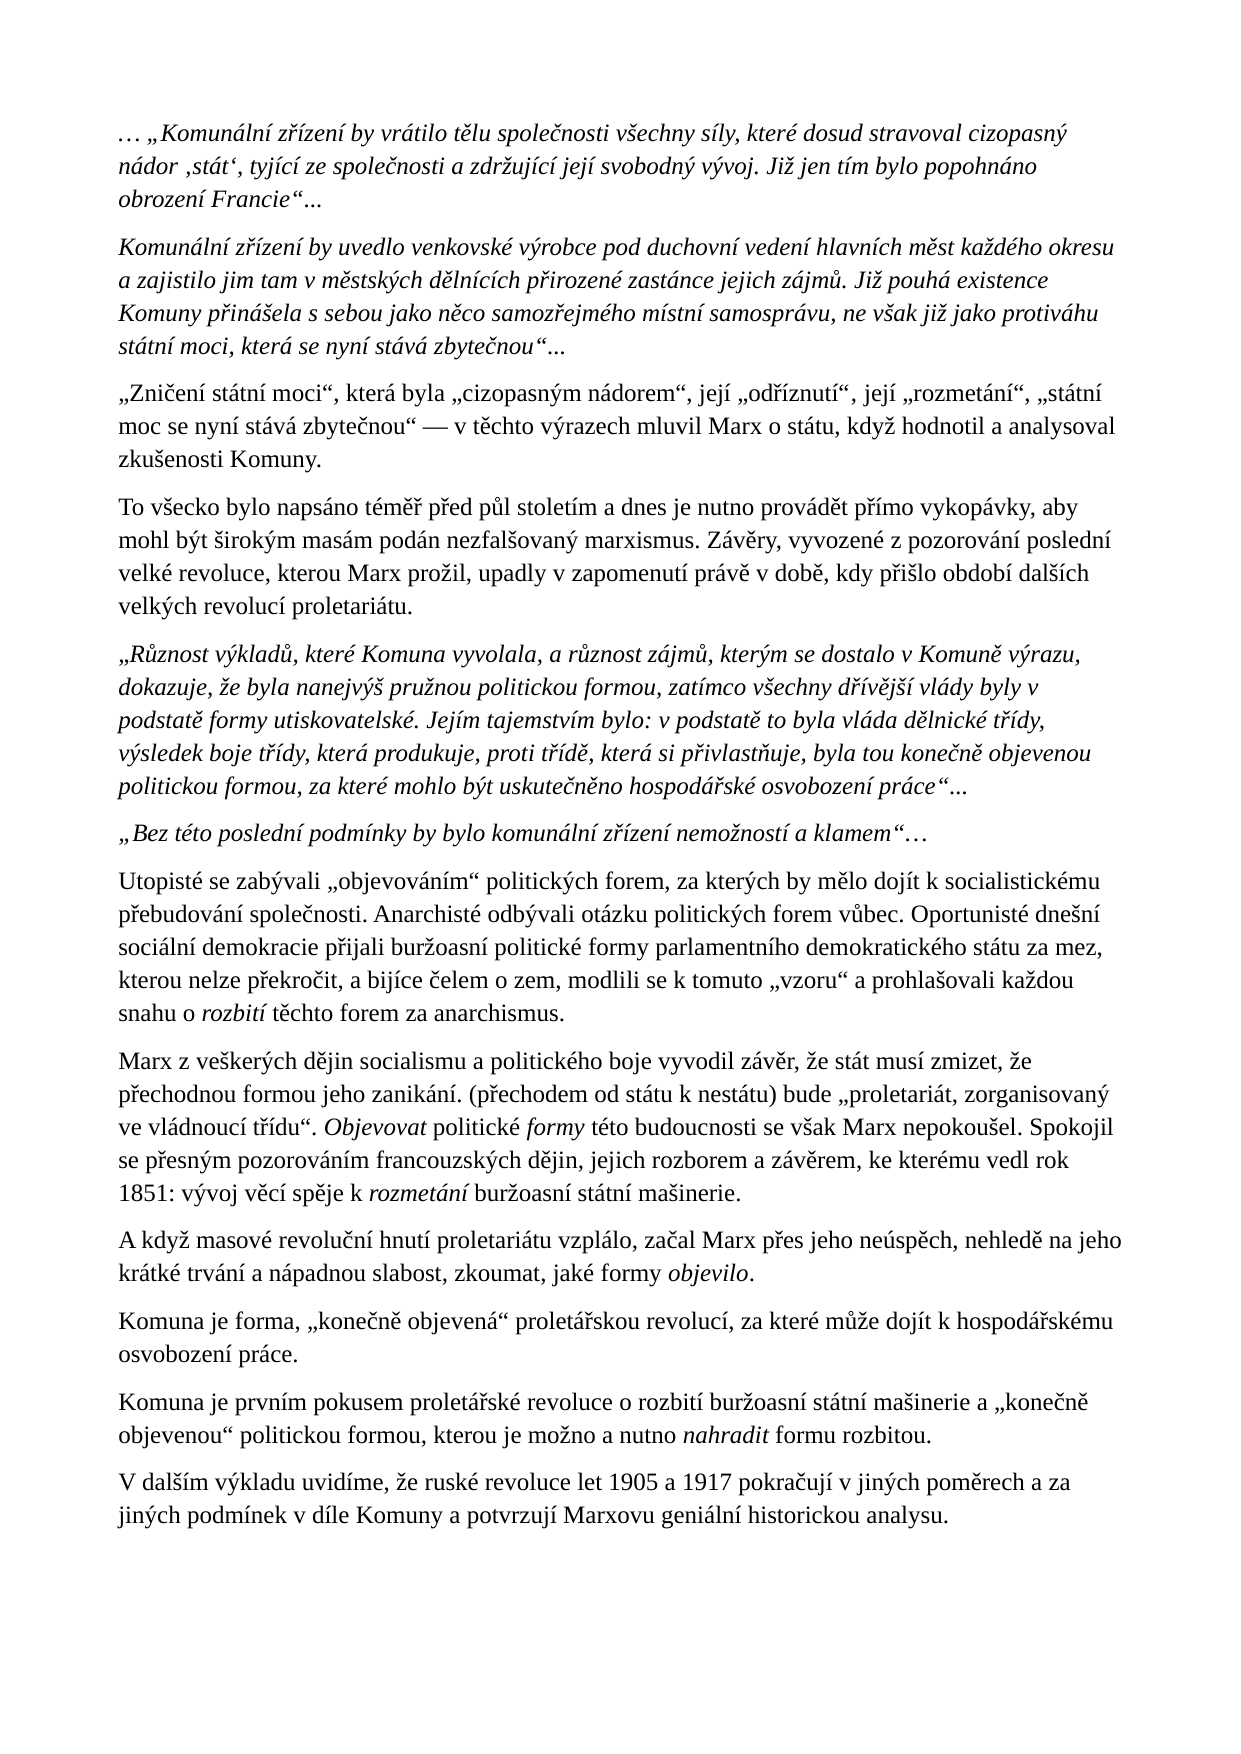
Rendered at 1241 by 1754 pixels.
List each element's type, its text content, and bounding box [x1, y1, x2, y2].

text Komunální zřízení by uvedlo venkovské výrobce pod duchovní vedení hlavních měst každého okresu a zajistilo jim tam v městských dělnících přirozené zastánce jejich zájmů. Již pouhá existence Komuny přinášela s sebou jako něco samozřejmého místní samosprávu, ne však již jako protiváhu státní moci, která se nyní stává zbytečnou“... [118, 232, 1122, 359]
text To všecko bylo napsáno téměř před půl stoletím a dnes je nutno provádět přímo vykopávky, aby mohl být širokým masám podán nezfalšovaný marxismus. Závěry, vyvozené z pozorování poslední velké revoluce, kterou Marx prožil, upadly v zapomenutí právě v době, kdy přišlo období dalších velkých revolucí proletariátu. [118, 492, 1122, 620]
text „Bez této poslední podmínky by bylo komunální zřízení nemožností a klamem“… [118, 818, 1122, 847]
text „Různost výkladů, které Komuna vyvolala, a různost zájmů, kterým se dostalo v Komuně výrazu, dokazuje, že byla nanejvýš pružnou politickou formou, zatímco všechny dřívější vlády byly v podstatě formy utiskovatelské. Jejím tajemstvím bylo: v podstatě to byla vláda dělnické třídy, výsledek boje třídy, která produkuje, proti třídě, která si přivlastňuje, byla tou konečně objevenou politickou formou, za které mohlo být uskutečněno hospodářské osvobození práce“... [118, 639, 1122, 799]
text Komuna je forma, „konečně objevená“ proletářskou revolucí, za které může dojít k hospodářskému osvobození práce. [118, 1306, 1122, 1368]
text „Zničení státní moci“, která byla „cizopasným nádorem“, její „odříznutí“‚ její „rozmetání“, „státní moc se nyní stává zbytečnou“ — v těchto výrazech mluvil Marx o státu, když hodnotil a analysoval zkušenosti Komuny. [118, 378, 1122, 473]
text Utopisté se zabývali „objevováním“ politických forem, za kterých by mělo dojít k socialistickému přebudování společnosti. Anarchisté odbývali otázku politických forem vůbec. Oportunisté dnešní sociální demokracie přijali buržoasní politické formy parlamentního demokratického státu za mez, kterou nelze překročit, a bijíce čelem o zem, modlili se k tomuto „vzoru“ a prohlašovali každou snahu o rozbití těchto forem za anarchismus. [118, 866, 1122, 1027]
text … „Komunální zřízení by vrátilo tělu společnosti všechny síly, které dosud stravoval cizopasný nádor ‚stát‘, tyjící ze společnosti a zdržující její svobodný vývoj. Již jen tím bylo popohnáno obrození Francie“... [118, 118, 1122, 213]
text Marx z veškerých dějin socialismu a politického boje vyvodil závěr, že stát musí zmizet, že přechodnou formou jeho zanikání. (přechodem od státu k nestátu) bude „proletariát, zorganisovaný ve vládnoucí třídu“. Objevovat politické formy této budoucnosti se však Marx nepokoušel. Spokojil se přesným pozorováním francouzských dějin, jejich rozborem a závěrem, ke kterému vedl rok 1851: vývoj věcí spěje k rozmetání buržoasní státní mašinerie. [118, 1046, 1122, 1207]
text V dalším výkladu uvidíme, že ruské revoluce let 1905 a 1917 pokračují v jiných poměrech a za jiných podmínek v díle Komuny a potvrzují Marxovu geniální historickou analysu. [118, 1467, 1122, 1529]
text Komuna je prvním pokusem proletářské revoluce o rozbití buržoasní státní mašinerie a „konečně objevenou“ politickou formou, kterou je možno a nutno nahradit formu rozbitou. [118, 1387, 1122, 1448]
text A když masové revoluční hnutí proletariátu vzplálo, začal Marx přes jeho neúspěch, nehledě na jeho krátké trvání a nápadnou slabost, zkoumat, jaké formy objevilo. [118, 1225, 1122, 1287]
